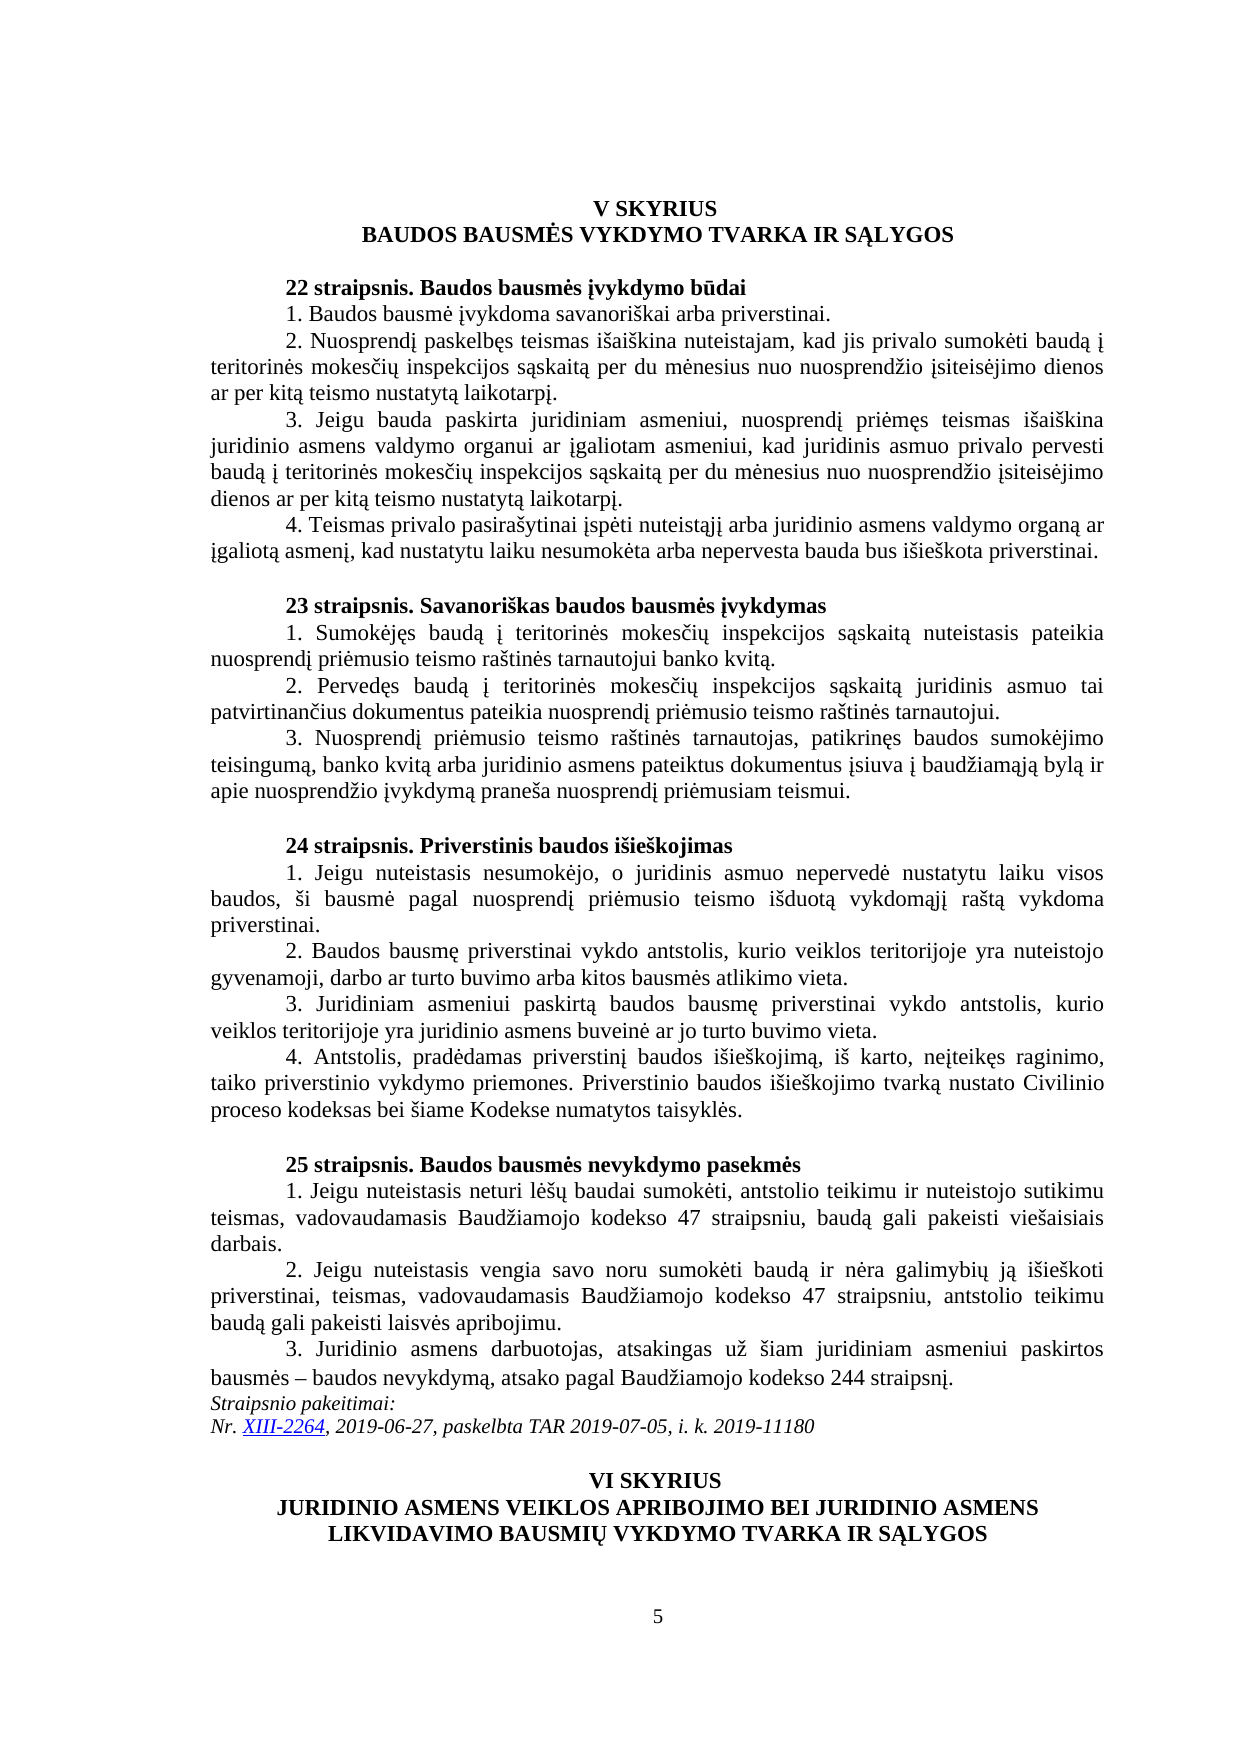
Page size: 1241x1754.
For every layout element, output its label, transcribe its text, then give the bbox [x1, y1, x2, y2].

text 1. Baudos bausmė įvykdoma savanoriškai arba priverstinai. [210, 300, 1105, 327]
text 1. Jeigu nuteistasis nesumokėjo, o juridinis asmuo nepervedė nustatytu laiku visos baudos, ši bausmė pagal nuosprendį priėmusio teismo išduotą vykdomąjį raštą vykdoma priverstinai. [210, 858, 1105, 938]
subtitle VI skyrius [210, 1467, 1105, 1494]
text 2. Nuosprendį paskelbęs teismas išaiškina nuteistajam, kad jis privalo sumokėti baudą į teritorinės mokesčių inspekcijos sąskaitą per du mėnesius nuo nuosprendžio įsiteisėjimo dienos ar per kitą teismo nustatytą laikotarpį. [210, 327, 1105, 406]
text 4. Antstolis, pradėdamas priverstinį baudos išieškojimą, iš karto, neįteikęs raginimo, taiko priverstinio vykdymo priemones. Priverstinio baudos išieškojimo tvarką nustato Civilinio proceso kodeksas bei šiame Kodekse numatytos taisyklės. [210, 1043, 1105, 1122]
subtitle BAUDOS BAUSMĖS VYKDYMO TVARKA IR SĄLYGOS [210, 221, 1105, 248]
text 1. Jeigu nuteistasis neturi lėšų baudai sumokėti, antstolio teikimu ir nuteistojo sutikimu teismas, vadovaudamasis Baudžiamojo kodekso 47 straipsniu, baudą gali pakeisti viešaisiais darbais. [210, 1177, 1105, 1256]
text 3. Jeigu bauda paskirta juridiniam asmeniui, nuosprendį priėmęs teismas išaiškina juridinio asmens valdymo organui ar įgaliotam asmeniui, kad juridinis asmuo privalo pervesti baudą į teritorinės mokesčių inspekcijos sąskaitą per du mėnesius nuo nuosprendžio įsiteisėjimo dienos ar per kitą teismo nustatytą laikotarpį. [210, 406, 1105, 511]
text 23 straipsnis. Savanoriškas baudos bausmės įvykdymas [210, 593, 1105, 619]
text Nr. XIII-2264, 2019-06-27, paskelbta TAR 2019-07-05, i. k. 2019-11180 [210, 1414, 1105, 1438]
text 24 straipsnis. Priverstinis baudos išieškojimas [210, 832, 1105, 858]
text 3. Nuosprendį priėmusio teismo raštinės tarnautojas, patikrinęs baudos sumokėjimo teisingumą, banko kvitą arba juridinio asmens pateiktus dokumentus įsiuva į baudžiamąją bylą ir apie nuosprendžio įvykdymą praneša nuosprendį priėmusiam teismui. [210, 724, 1105, 803]
text juridinio asmens veiklos apribojimo bei juridinio asmens likvidavimo BAUSMIŲ vykdymo tvarka ir sąlygos [210, 1494, 1105, 1546]
subtitle V skyrius [210, 195, 1105, 221]
text 3. Juridiniam asmeniui paskirtą baudos bausmę priverstinai vykdo antstolis, kurio veiklos teritorijoje yra juridinio asmens buveinė ar jo turto buvimo vieta. [210, 990, 1105, 1043]
text 25 straipsnis. Baudos bausmės nevykdymo pasekmės [210, 1151, 1105, 1177]
text 1. Sumokėjęs baudą į teritorinės mokesčių inspekcijos sąskaitą nuteistasis pateikia nuosprendį priėmusio teismo raštinės tarnautojui banko kvitą. [210, 619, 1105, 672]
text 2. Jeigu nuteistasis vengia savo noru sumokėti baudą ir nėra galimybių ją išieškoti priverstinai, teismas, vadovaudamasis Baudžiamojo kodekso 47 straipsniu, antstolio teikimu baudą gali pakeisti laisvės apribojimu. [210, 1256, 1105, 1335]
text 3. Juridinio asmens darbuotojas, atsakingas už šiam juridiniam asmeniui paskirtos bausmės – baudos nevykdymą, atsako pagal Baudžiamojo kodekso 244 straipsnį. [210, 1335, 1105, 1390]
text 2. Pervedęs baudą į teritorinės mokesčių inspekcijos sąskaitą juridinis asmuo tai patvirtinančius dokumentus pateikia nuosprendį priėmusio teismo raštinės tarnautojui. [210, 672, 1105, 724]
text 22 straipsnis. Baudos bausmės įvykdymo būdai [210, 274, 1105, 300]
text 4. Teismas privalo pasirašytinai įspėti nuteistąjį arba juridinio asmens valdymo organą ar įgaliotą asmenį, kad nustatytu laiku nesumokėta arba nepervesta bauda bus išieškota priverstinai. [210, 511, 1105, 564]
text Straipsnio pakeitimai: [210, 1390, 1105, 1414]
text 2. Baudos bausmę priverstinai vykdo antstolis, kurio veiklos teritorijoje yra nuteistojo gyvenamoji, darbo ar turto buvimo arba kitos bausmės atlikimo vieta. [210, 938, 1105, 990]
